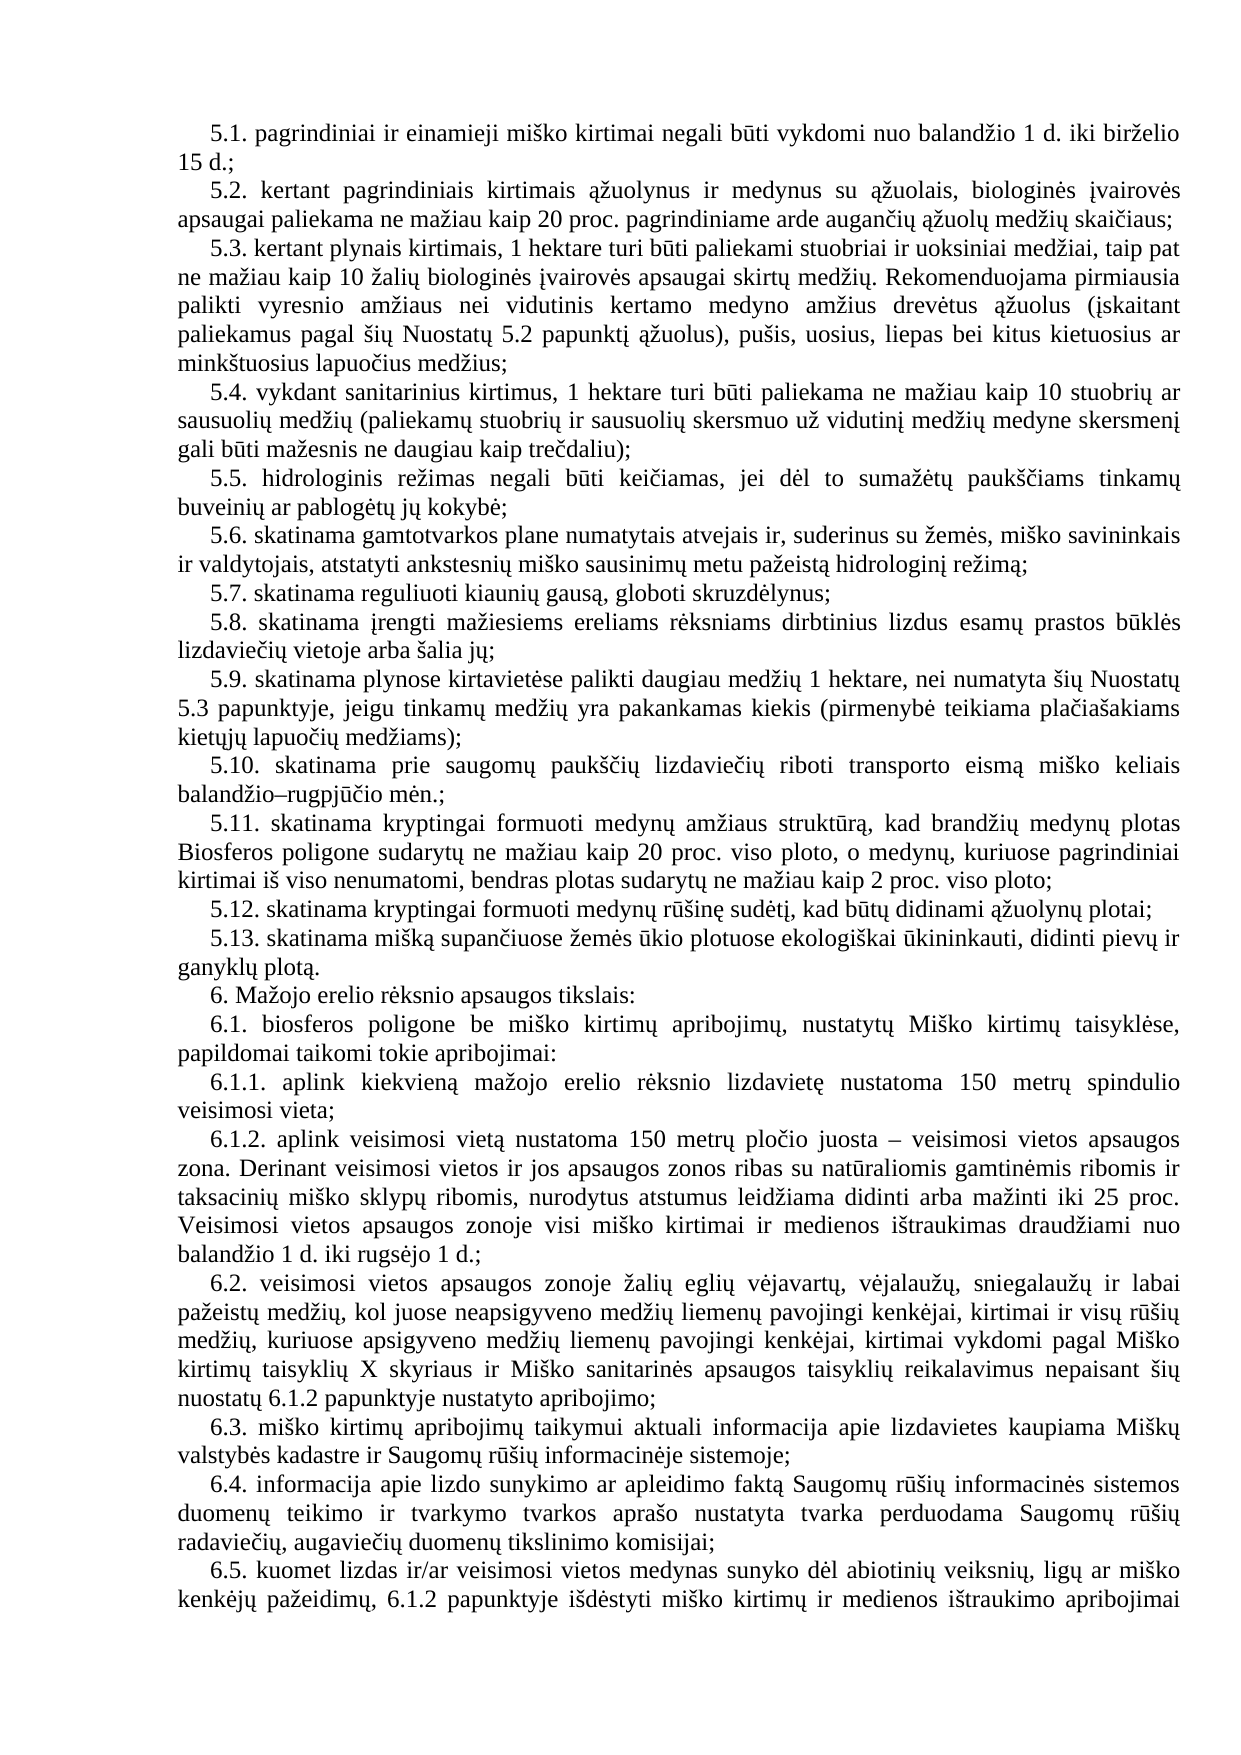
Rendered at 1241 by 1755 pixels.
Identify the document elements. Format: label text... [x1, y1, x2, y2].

text 5.11. skatinama kryptingai formuoti medynų amžiaus struktūrą, kad brandžių medynų plotas Biosferos poligone sudarytų ne mažiau kaip 20 proc. viso ploto, o medynų, kuriuose pagrindiniai kirtimai iš viso nenumatomi, bendras plotas sudarytų ne mažiau kaip 2 proc. viso ploto; [177, 808, 1181, 894]
text 6. Mažojo erelio rėksnio apsaugos tikslais: [177, 981, 1181, 1009]
text 5.9. skatinama plynose kirtavietėse palikti daugiau medžių 1 hektare, nei numatyta šių Nuostatų 5.3 papunktyje, jeigu tinkamų medžių yra pakankamas kiekis (pirmenybė teikiama plačiašakiams kietųjų lapuočių medžiams); [177, 664, 1181, 751]
text 6.5. kuomet lizdas ir/ar veisimosi vietos medynas sunyko dėl abiotinių veiksnių, ligų ar miško kenkėjų pažeidimų, 6.1.2 papunktyje išdėstyti miško kirtimų ir medienos ištraukimo apribojimai [177, 1556, 1181, 1613]
text 5.7. skatinama reguliuoti kiaunių gausą, globoti skruzdėlynus; [177, 578, 1181, 607]
text 5.3. kertant plynais kirtimais, 1 hektare turi būti paliekami stuobriai ir uoksiniai medžiai, taip pat ne mažiau kaip 10 žalių biologinės įvairovės apsaugai skirtų medžių. Rekomenduojama pirmiausia palikti vyresnio amžiaus nei vidutinis kertamo medyno amžius drevėtus ąžuolus (įskaitant paliekamus pagal šių Nuostatų 5.2 papunktį ąžuolus), pušis, uosius, liepas bei kitus kietuosius ar minkštuosius lapuočius medžius; [177, 233, 1181, 377]
text 5.1. pagrindiniai ir einamieji miško kirtimai negali būti vykdomi nuo balandžio 1 d. iki birželio 15 d.; [177, 118, 1181, 176]
text 5.6. skatinama gamtotvarkos plane numatytais atvejais ir, suderinus su žemės, miško savininkais ir valdytojais, atstatyti ankstesnių miško sausinimų metu pažeistą hidrologinį režimą; [177, 521, 1181, 578]
text 5.12. skatinama kryptingai formuoti medynų rūšinę sudėtį, kad būtų didinami ąžuolynų plotai; [177, 894, 1181, 923]
text 6.1.2. aplink veisimosi vietą nustatoma 150 metrų pločio juosta – veisimosi vietos apsaugos zona. Derinant veisimosi vietos ir jos apsaugos zonos ribas su natūraliomis gamtinėmis ribomis ir taksacinių miško sklypų ribomis, nurodytus atstumus leidžiama didinti arba mažinti iki 25 proc. Veisimosi vietos apsaugos zonoje visi miško kirtimai ir medienos ištraukimas draudžiami nuo balandžio 1 d. iki rugsėjo 1 d.; [177, 1124, 1181, 1268]
text 5.2. kertant pagrindiniais kirtimais ąžuolynus ir medynus su ąžuolais, biologinės įvairovės apsaugai paliekama ne mažiau kaip 20 proc. pagrindiniame arde augančių ąžuolų medžių skaičiaus; [177, 176, 1181, 233]
text 5.10. skatinama prie saugomų paukščių lizdaviečių riboti transporto eismą miško keliais balandžio–rugpjūčio mėn.; [177, 751, 1181, 808]
text 5.8. skatinama įrengti mažiesiems ereliams rėksniams dirbtinius lizdus esamų prastos būklės lizdaviečių vietoje arba šalia jų; [177, 607, 1181, 664]
text 6.3. miško kirtimų apribojimų taikymui aktuali informacija apie lizdavietes kaupiama Miškų valstybės kadastre ir Saugomų rūšių informacinėje sistemoje; [177, 1412, 1181, 1469]
text 6.2. veisimosi vietos apsaugos zonoje žalių eglių vėjavartų, vėjalaužų, sniegalaužų ir labai pažeistų medžių, kol juose neapsigyveno medžių liemenų pavojingi kenkėjai, kirtimai ir visų rūšių medžių, kuriuose apsigyveno medžių liemenų pavojingi kenkėjai, kirtimai vykdomi pagal Miško kirtimų taisyklių X skyriaus ir Miško sanitarinės apsaugos taisyklių reikalavimus nepaisant šių nuostatų 6.1.2 papunktyje nustatyto apribojimo; [177, 1268, 1181, 1412]
text 5.4. vykdant sanitarinius kirtimus, 1 hektare turi būti paliekama ne mažiau kaip 10 stuobrių ar sausuolių medžių (paliekamų stuobrių ir sausuolių skersmuo už vidutinį medžių medyne skersmenį gali būti mažesnis ne daugiau kaip trečdaliu); [177, 377, 1181, 463]
text 6.1.1. aplink kiekvieną mažojo erelio rėksnio lizdavietę nustatoma 150 metrų spindulio veisimosi vieta; [177, 1067, 1181, 1124]
text 6.1. biosferos poligone be miško kirtimų apribojimų, nustatytų Miško kirtimų taisyklėse, papildomai taikomi tokie apribojimai: [177, 1009, 1181, 1067]
text 6.4. informacija apie lizdo sunykimo ar apleidimo faktą Saugomų rūšių informacinės sistemos duomenų teikimo ir tvarkymo tvarkos aprašo nustatyta tvarka perduodama Saugomų rūšių radaviečių, augaviečių duomenų tikslinimo komisijai; [177, 1469, 1181, 1556]
text 5.13. skatinama mišką supančiuose žemės ūkio plotuose ekologiškai ūkininkauti, didinti pievų ir ganyklų plotą. [177, 923, 1181, 981]
text 5.5. hidrologinis režimas negali būti keičiamas, jei dėl to sumažėtų paukščiams tinkamų buveinių ar pablogėtų jų kokybė; [177, 463, 1181, 521]
